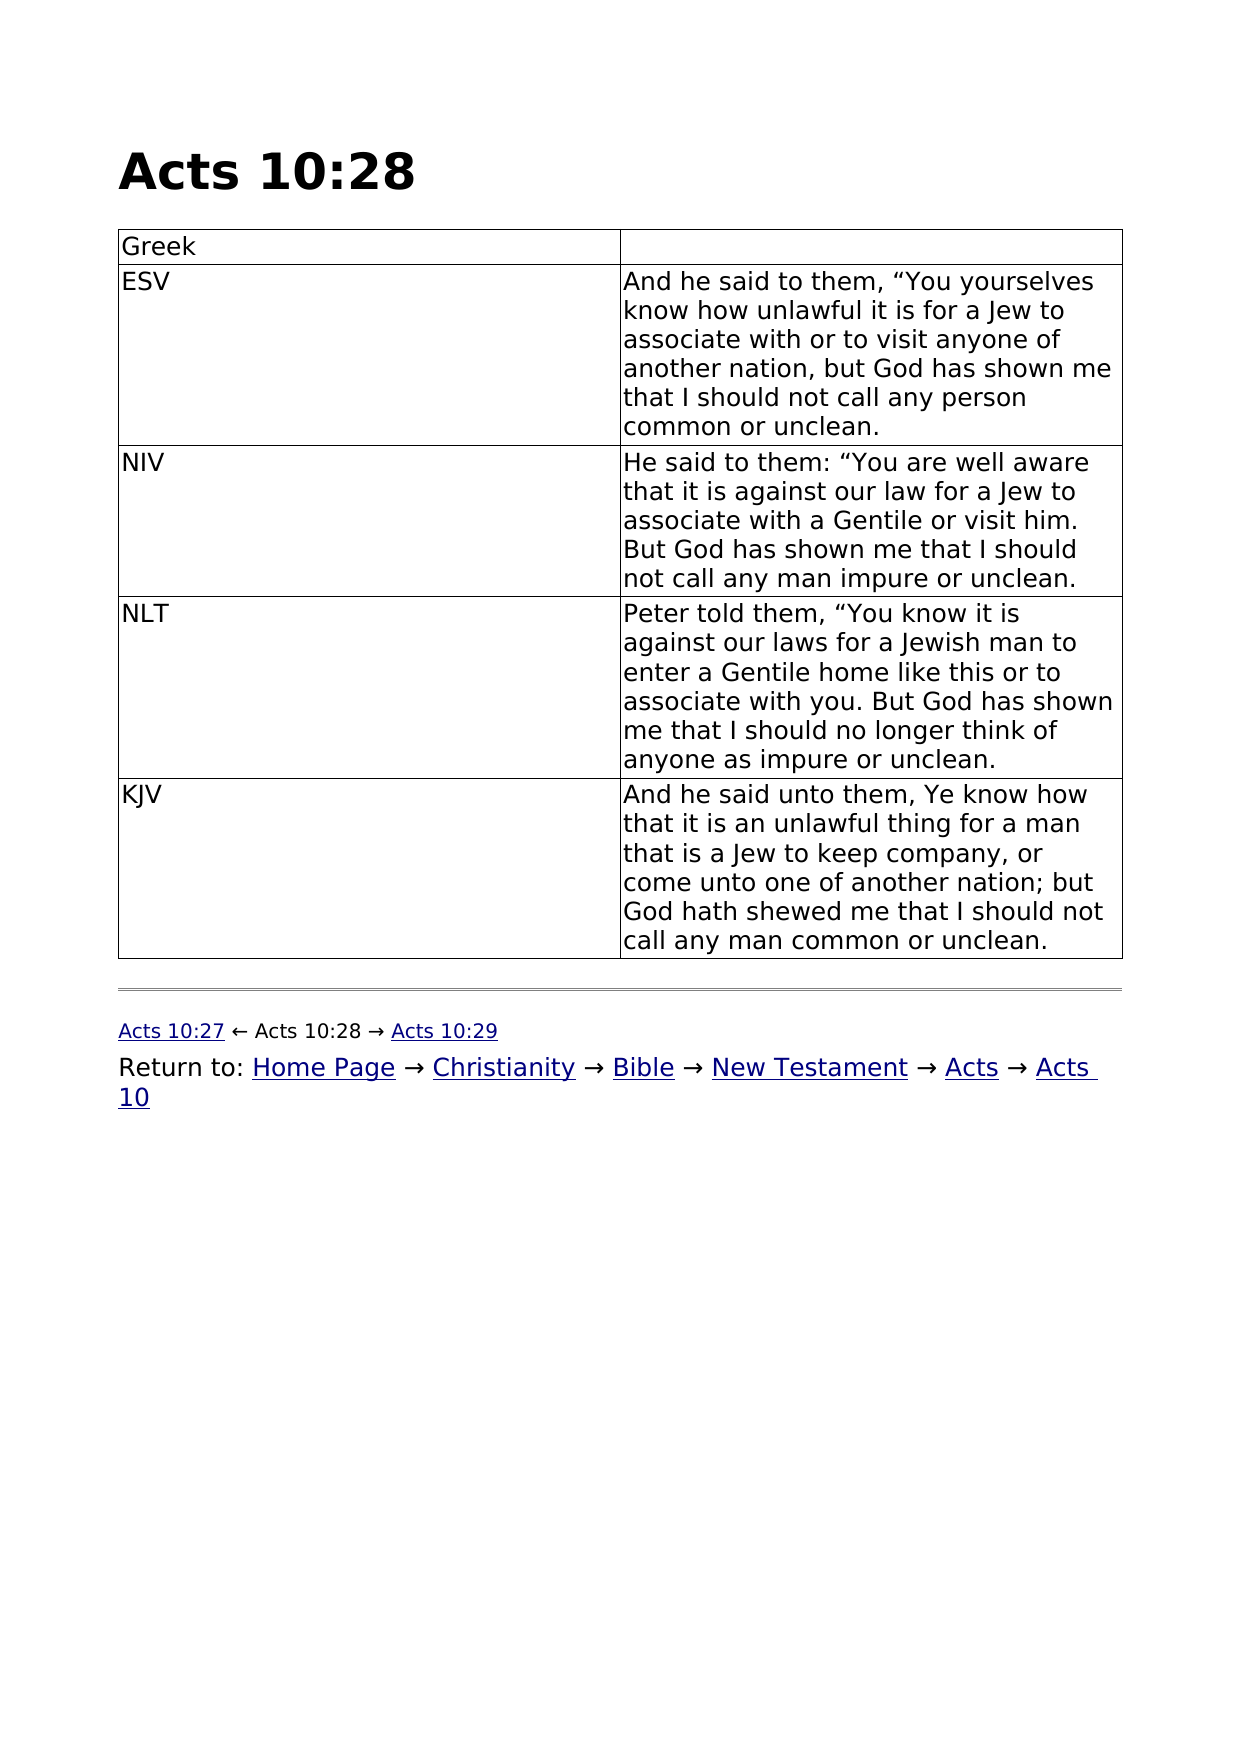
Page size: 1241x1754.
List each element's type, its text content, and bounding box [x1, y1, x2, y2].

table_cell NLT [119, 597, 620, 777]
table_header [621, 230, 1122, 264]
text Return to: Home Page → Christianity → Bible → New Testament → Acts → Acts 10 [118, 1054, 1122, 1112]
table_cell Peter told them, “You know it is against our laws for a Jewish man to enter a Gentile home like this or to associate with you. But God has shown me that I should no longer think of anyone as impure or unclean. [621, 597, 1122, 777]
table_cell And he said unto them, Ye know how that it is an unlawful thing for a man that is a Jew to keep company, or come unto one of another nation; but God hath shewed me that I should not call any man common or unclean. [621, 779, 1122, 958]
table_cell ESV [119, 265, 620, 445]
table_cell He said to them: “You are well aware that it is against our law for a Jew to associate with a Gentile or visit him. But God has shown me that I should not call any man impure or unclean. [621, 446, 1122, 596]
table_cell NIV [119, 446, 620, 596]
subtitle Acts 10:28 [118, 143, 1122, 201]
table_cell And he said to them, “You yourselves know how unlawful it is for a Jew to associate with or to visit anyone of another nation, but God has shown me that I should not call any person common or unclean. [621, 265, 1122, 445]
text Acts 10:27 ← Acts 10:28 → Acts 10:29 [118, 1019, 1122, 1054]
table_cell KJV [119, 779, 620, 958]
table_header Greek [119, 230, 620, 264]
